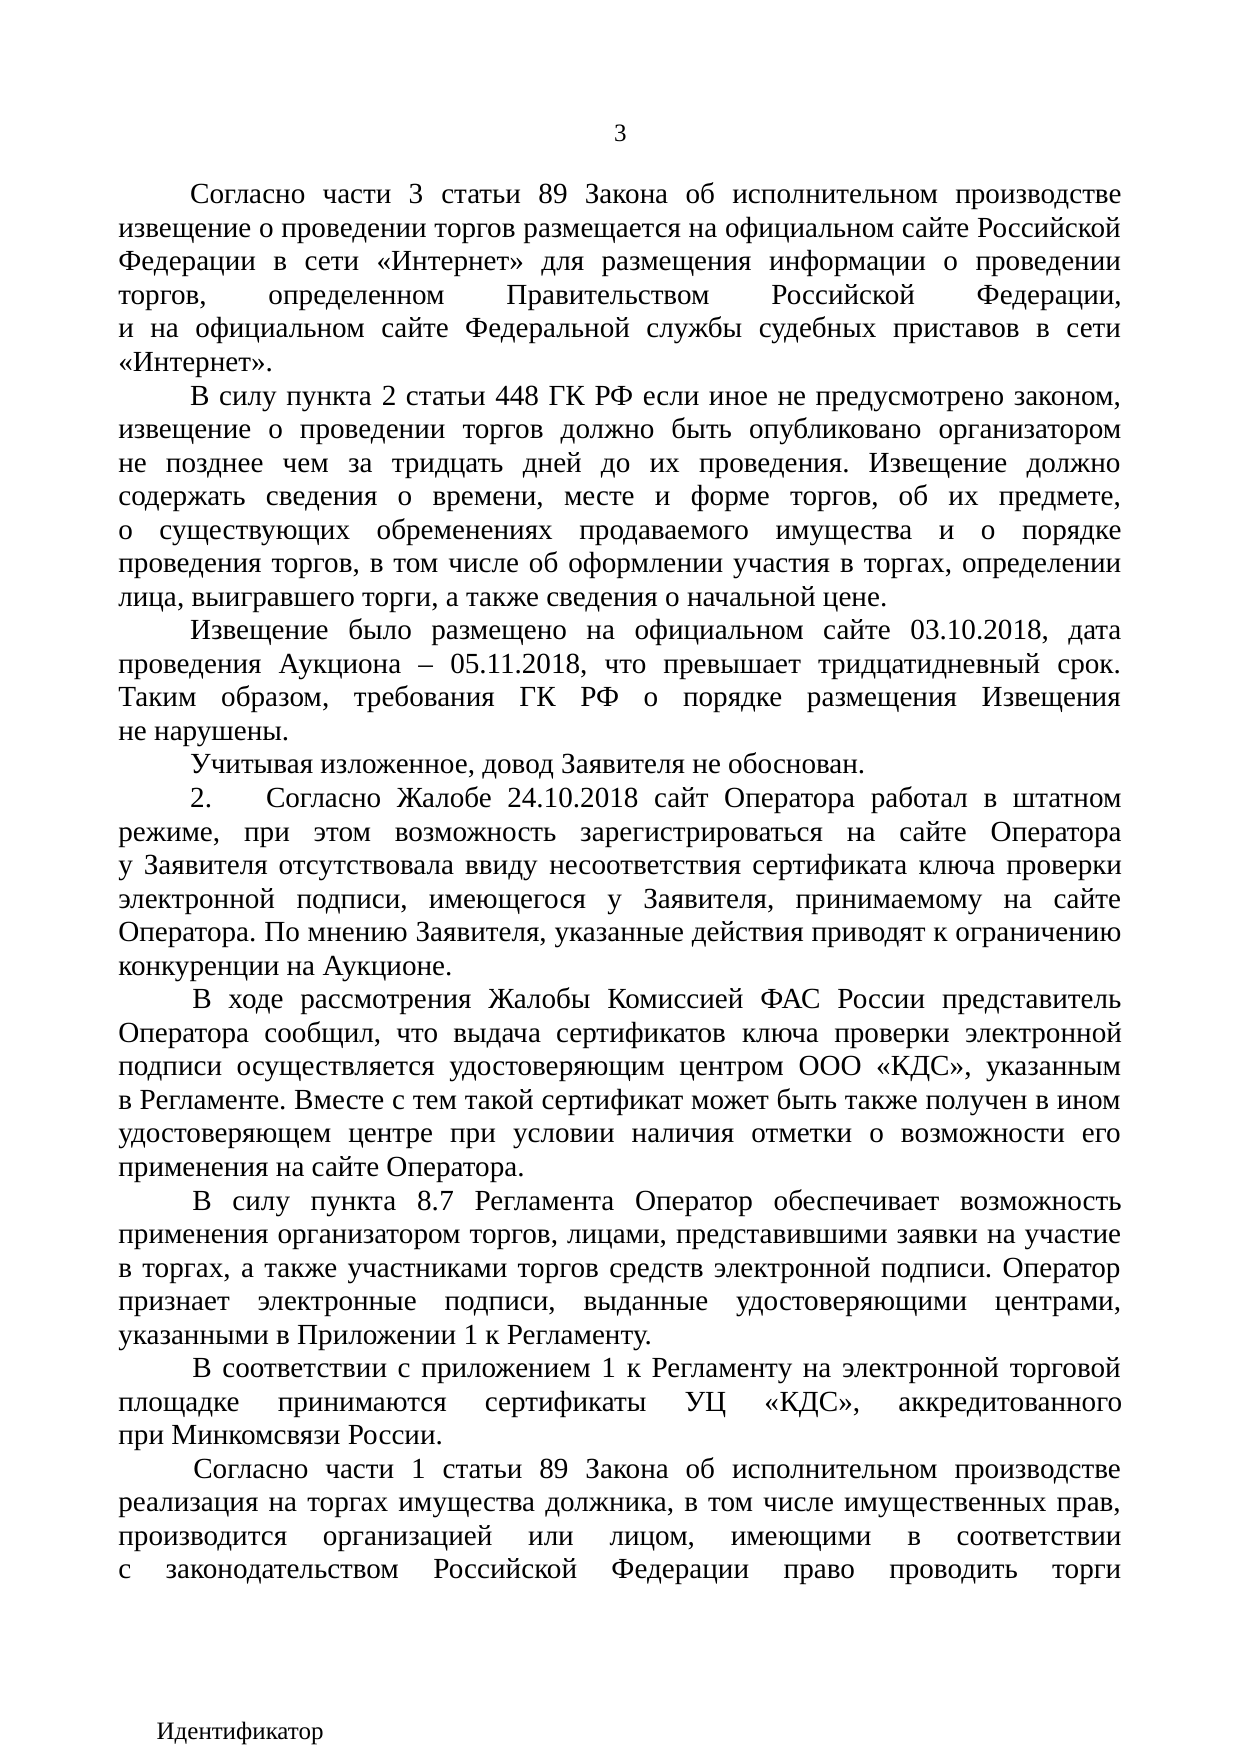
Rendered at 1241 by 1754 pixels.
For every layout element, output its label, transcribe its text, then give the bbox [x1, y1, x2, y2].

text В силу пункта 8.7 Регламента Оператор обеспечивает возможность применения организатором торгов, лицами, представившими заявки на участие в торгах, а также участниками торгов средств электронной подписи. Оператор признает электронные подписи, выданные удостоверяющими центрами, указанными в Приложении 1 к Регламенту. [118, 1183, 1122, 1350]
text В соответствии с приложением 1 к Регламенту на электронной торговой площадке принимаются сертификаты УЦ «КДС», аккредитованного при Минкомсвязи России. [118, 1350, 1122, 1451]
text Извещение было размещено на официальном сайте 03.10.2018, дата проведения Аукциона – 05.11.2018, что превышает тридцатидневный срок. Таким образом, требования ГК РФ о порядке размещения Извещения не нарушены. [118, 612, 1122, 747]
text Согласно части 1 статьи 89 Закона об исполнительном производстве реализация на торгах имущества должника, в том числе имущественных прав, производится организацией или лицом, имеющими в соответствии с законодательством Российской Федерации право проводить торги [118, 1451, 1122, 1585]
text В ходе рассмотрения Жалобы Комиссией ФАС России представитель Оператора сообщил, что выдача сертификатов ключа проверки электронной подписи осуществляется удостоверяющим центром ООО «КДС», указанным в Регламенте. Вместе с тем такой сертификат может быть также получен в ином удостоверяющем центре при условии наличия отметки о возможности его применения на сайте Оператора. [118, 981, 1122, 1183]
text 2. Согласно Жалобе 24.10.2018 сайт Оператора работал в штатном режиме, при этом возможность зарегистрироваться на сайте Оператора у Заявителя отсутствовала ввиду несоответствия сертификата ключа проверки электронной подписи, имеющегося у Заявителя, принимаемому на сайте Оператора. По мнению Заявителя, указанные действия приводят к ограничению конкуренции на Аукционе. [118, 780, 1122, 981]
text Учитывая изложенное, довод Заявителя не обоснован. [118, 747, 1122, 780]
text Согласно части 3 статьи 89 Закона об исполнительном производстве извещение о проведении торгов размещается на официальном сайте Российской Федерации в сети «Интернет» для размещения информации о проведении торгов, определенном Правительством Российской Федерации, и на официальном сайте Федеральной службы судебных приставов в сети «Интернет». [118, 176, 1122, 378]
text В силу пункта 2 статьи 448 ГК РФ если иное не предусмотрено законом, извещение о проведении торгов должно быть опубликовано организатором не позднее чем за тридцать дней до их проведения. Извещение должно содержать сведения о времени, месте и форме торгов, об их предмете, о существующих обременениях продаваемого имущества и о порядке проведения торгов, в том числе об оформлении участия в торгах, определении лица, выигравшего торги, а также сведения о начальной цене. [118, 378, 1122, 612]
